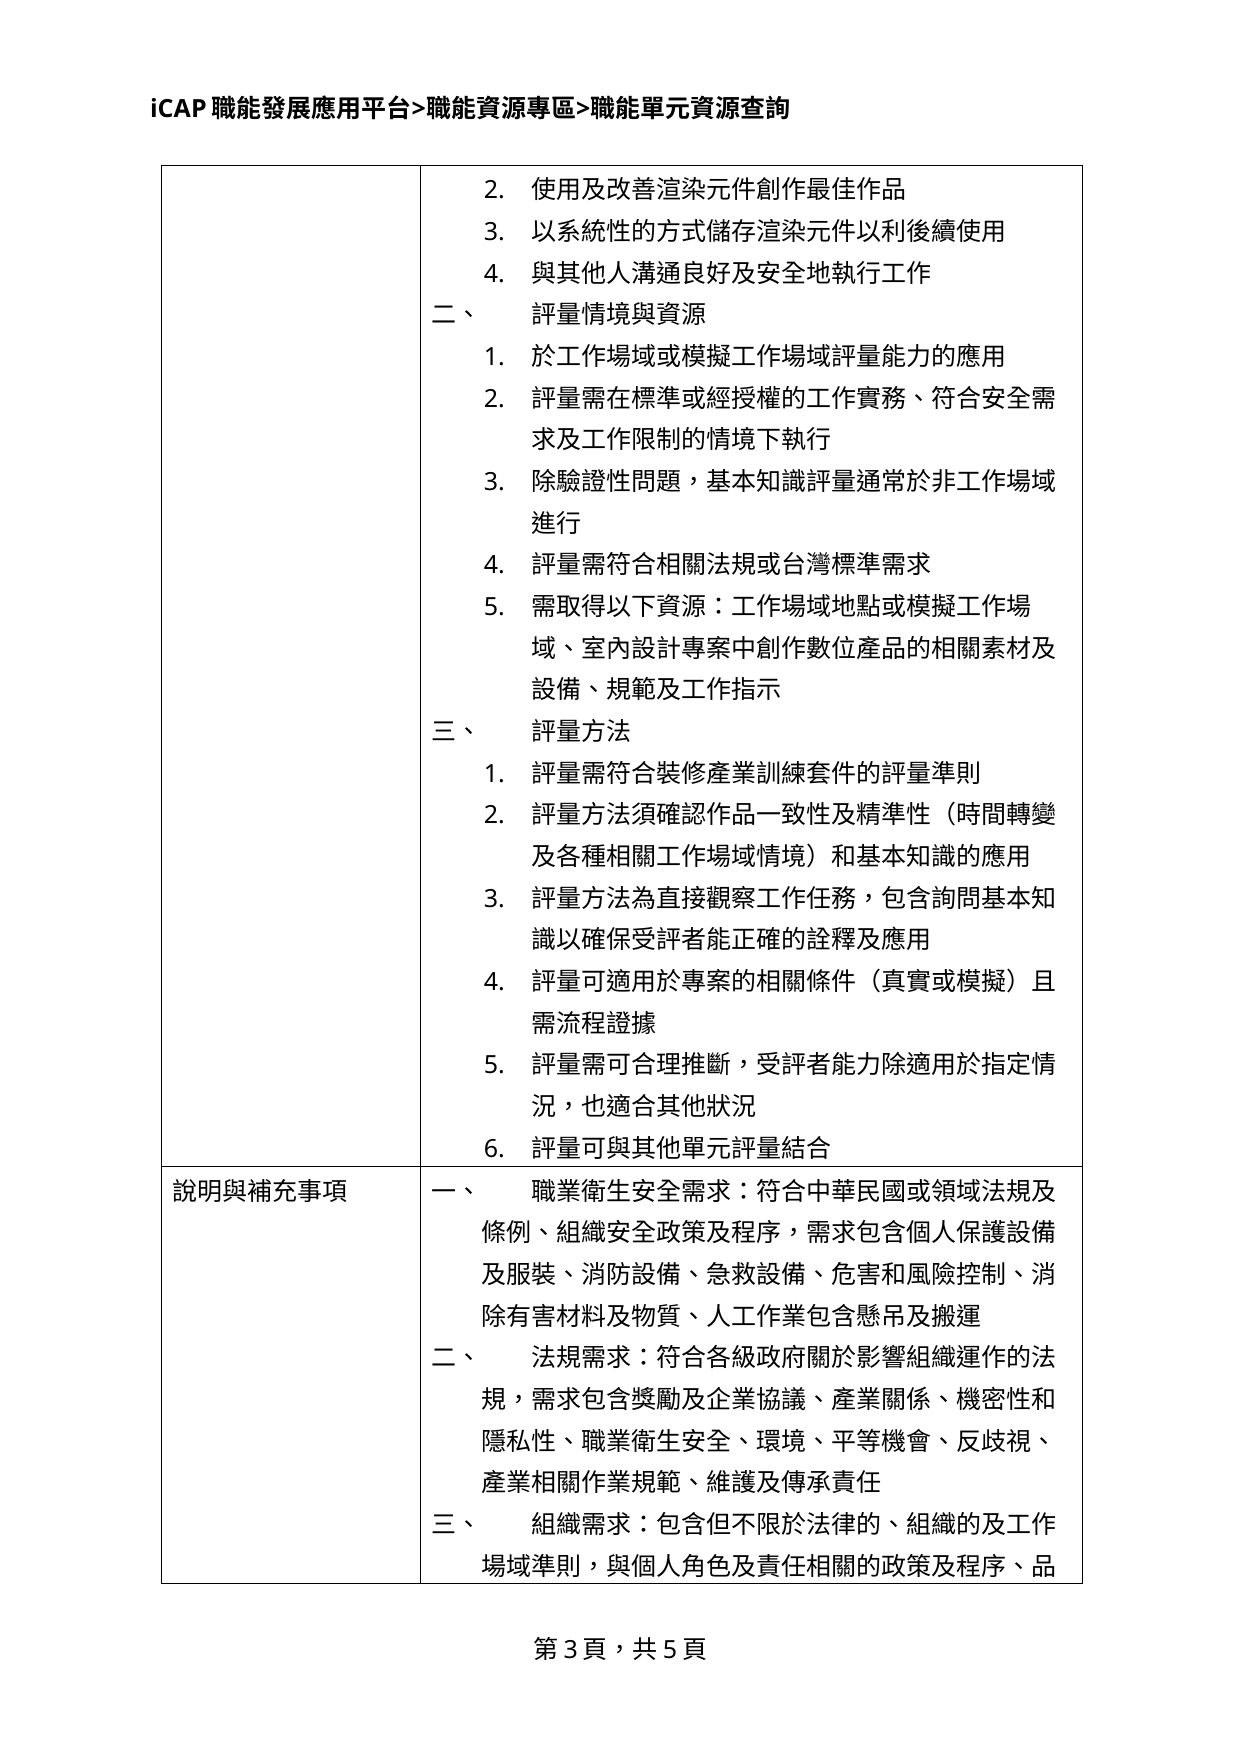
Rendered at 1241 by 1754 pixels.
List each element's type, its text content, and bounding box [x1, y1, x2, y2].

table_cell [162, 166, 420, 1166]
table_cell 評量證據 有效的設計及應用渲染工作 使用及改善渲染元件創作最佳作品 以系統性的方式儲存渲染元件以利後續使用 與其他人溝通良好及安全地執行工作 評量情境與資源 於工作場域或模擬工作場域評量能力的應用 評量需在標準或經授權的工作實務、符合安全需求及工作限制的情境下執行 除驗證性問題，基本知識評量通常於非工作場域進行 評量需符合相關法規或台灣標準需求 需取得以下資源：工作場域地點或模擬工作場域、室內設計專案中創作數位產品的相關素材及設備、規範及工作指示 評量方法 評量需符合裝修產業訓練套件的評量準則 評量方法須確認作品一致性及精準性（時間轉變及各種相關工作場域情境）和基本知識的應用 評量方法為直接觀察工作任務，包含詢問基本知識以確保受評者能正確的詮釋及應用 評量可適用於專案的相關條件（真實或模擬）且需流程證據 評量需可合理推斷，受評者能力除適用於指定情況，也適合其他狀況 評量可與其他單元評量結合 [421, 166, 1082, 1166]
table_cell 說明與補充事項 [162, 1167, 420, 1583]
table_cell 職業衛生安全需求：符合中華民國或領域法規及條例、組織安全政策及程序，需求包含個人保護設備及服裝、消防設備、急救設備、危害和風險控制、消除有害材料及物質、人工作業包含懸吊及搬運 法規需求：符合各級政府關於影響組織運作的法規，需求包含獎勵及企業協議、產業關係、機密性和隱私性、職業衛生安全、環境、平等機會、反歧視、產業相關作業規範、維護及傳承責任 組織需求：包含但不限於法律的、組織的及工作場域準則，與個人角色及責任相關的政策及程序、品質保證、程序手冊、品質及持續改善程序與標準、職業衛生安全、緊急情況和撤離、道德標準、記錄及報告、使用公平原則及實務、設備使用、維護及儲存、環境管理（廢棄物丟棄、資源回收及再利用指南） 專案說明：包含但不限於客戶需求目標、客戶的目標和評估標準、階段性目標、組織或個人簡介及目標、影像需求及功能、目標市場、預算、時程、諮詢需求、色彩需求 客戶：包含但不限於供應商、製造商、私人客戶、同事、零售商或一般大眾 參數：包含但不限於說明的範圍、經核可的修改（法規及規劃）、目的或嘗試達成目的、功能（短期及長期）、預算限制及建立時程 資源：包含但不限於電腦、電腦軟體、設計軟體、電腦輔助繪圖（CAD）軟體、彩色板、故事板、色板、彩通配色系統（PMS）、期刊（領域雜誌）、藝術設備及產品、模型製作設備 溝通：包含但不限於口語及非口語語言、建設性回饋、主動聆聽、詢問以確認理解、使用正面、自信及樂意合作的語言、使用適合個人社交及不同文化的語言及概念、控制音調及肢體語言 相關人員：包含但不限於室內設計師、模型製作者、動畫師、技術總監、系統支援人員 渲染軟體套件：包含但不限於AutoCAD、AutoCAD Revit 9、3D Studio Max、Form Z、Animator Pro、Rhino、Photoshop、Illustrator、CorelDraw 渲染：包含但不限於計畫的圖畫呈現及彩色立面圖、以明亮法及明暗法表現深度、相片風格圖畫 設備及媒介：包含但不限於電腦工作站、人體工學傢俱、3D動畫軟體、渲染軟體、渲染網路分類軟體、集線器、交換器、輸入裝置（例如：設計師平板、鍵盤、滑鼠）、輸出裝置（例如：螢幕、電視、印表機、喇叭） 計畫任務：包含但不限於研究、生產計畫、生產管理、團隊討論、光線、紋理、陰影、網絡 優化渲染前的工作任務：包含但不限於為特定成效選擇適合的具像器、與關鍵人員評估選擇、刪除不必要的幾何形狀及元件、準備具像器屬性、準備圖層或過程控制、準備遮光度及透明色版、測試和診斷渲染問題、優化及改善最佳渲染成果、渲染及輸出結構 檔案輸出格式：包含但不限於TIFF [421, 1167, 1082, 1583]
